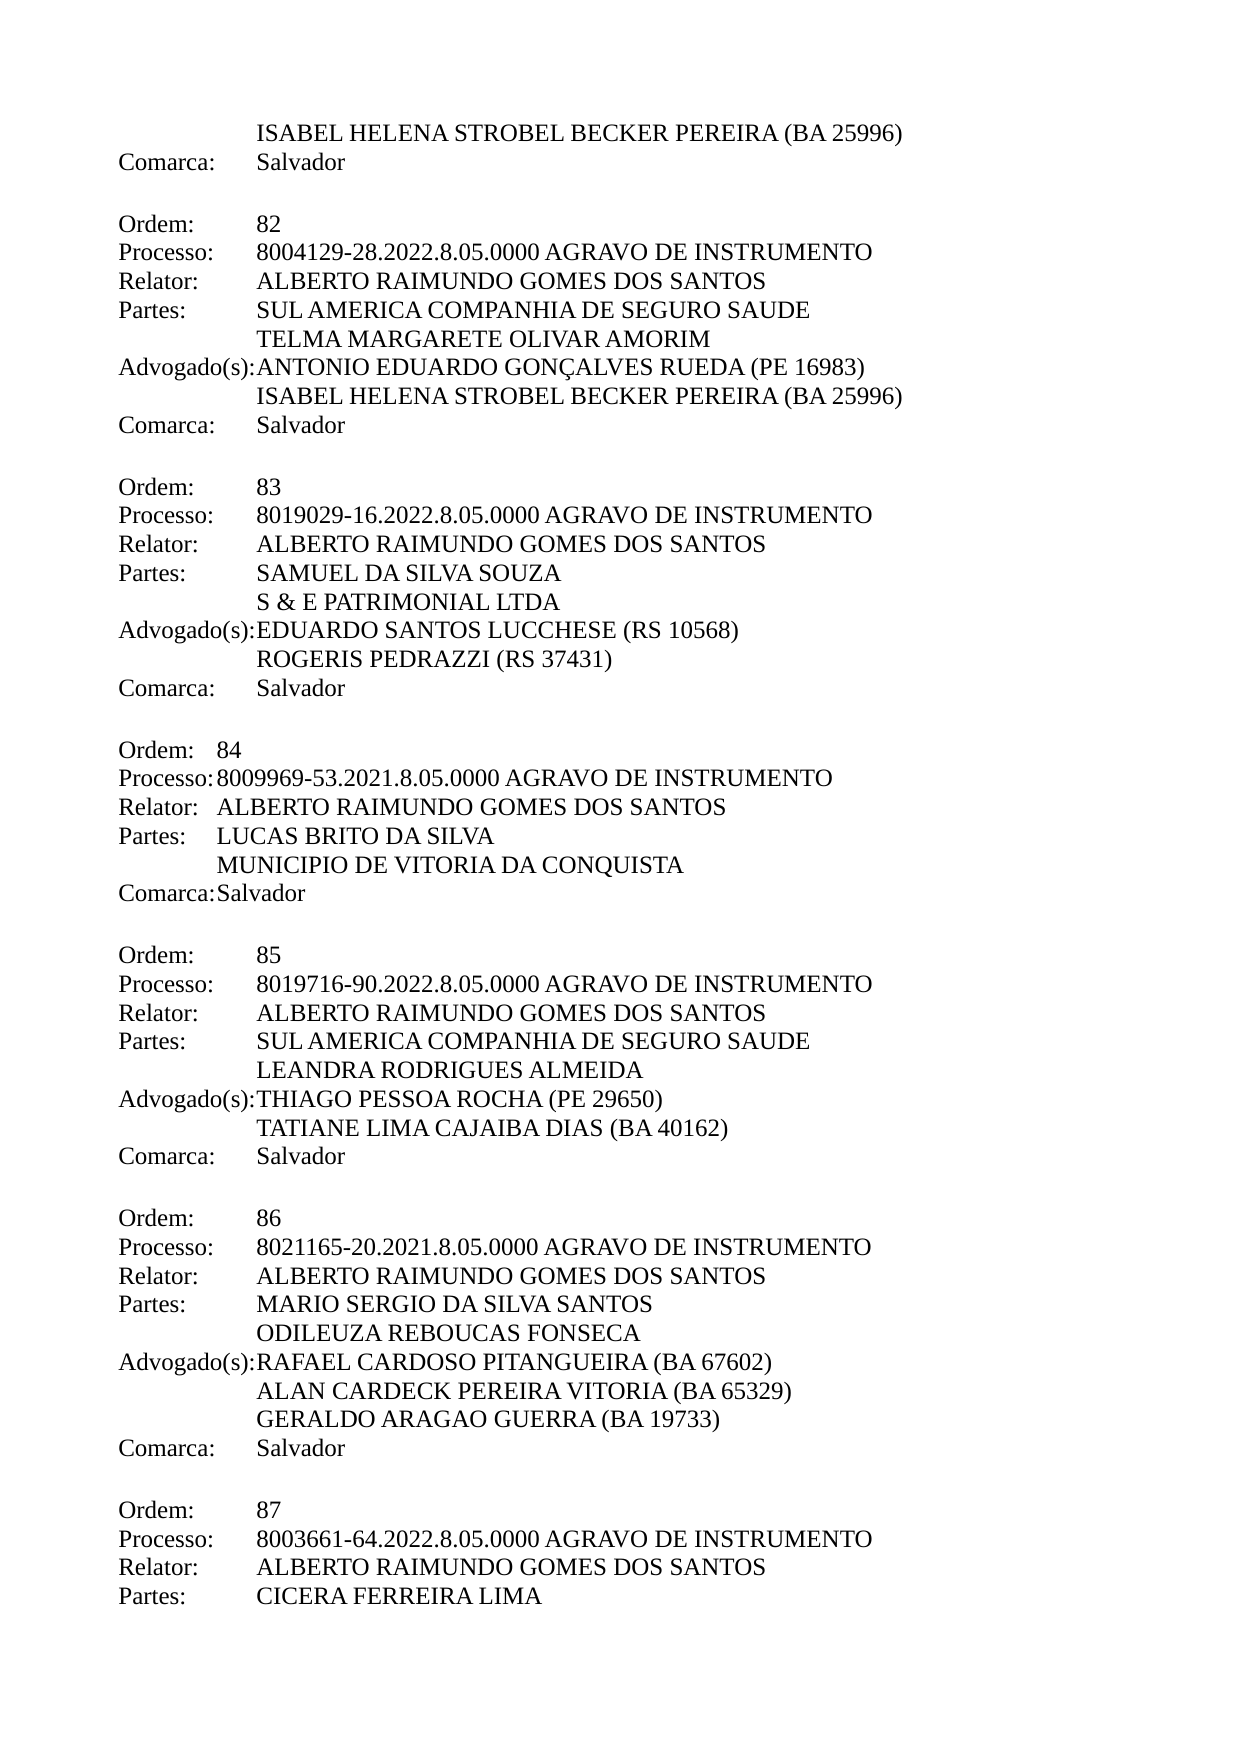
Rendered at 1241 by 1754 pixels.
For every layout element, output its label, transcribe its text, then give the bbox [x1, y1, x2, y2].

table_cell [118, 1405, 256, 1433]
table_header 87 [256, 1495, 877, 1524]
table_cell Processo: [118, 1232, 256, 1261]
table_cell Comarca: [118, 147, 256, 176]
table_cell Advogado(s): [118, 1084, 256, 1113]
table_cell Relator: [118, 1553, 256, 1581]
table_cell Advogado(s): [118, 1347, 256, 1376]
table_cell 8019716-90.2022.8.05.0000 AGRAVO DE INSTRUMENTO [256, 969, 877, 998]
table_cell 8003661-64.2022.8.05.0000 AGRAVO DE INSTRUMENTO [256, 1524, 877, 1552]
table_header Ordem: [118, 1203, 256, 1232]
table_cell ROGERIS PEDRAZZI (RS 37431) [256, 644, 877, 673]
table_cell Comarca: [118, 1433, 256, 1462]
table_cell [118, 324, 256, 352]
table_cell ALBERTO RAIMUNDO GOMES DOS SANTOS [256, 1553, 877, 1581]
table_cell Partes: [118, 558, 256, 587]
table_cell LEANDRA RODRIGUES ALMEIDA [256, 1055, 877, 1084]
table_header 85 [256, 940, 877, 969]
table_cell Advogado(s): [118, 353, 256, 381]
table_cell Salvador [256, 410, 913, 439]
table_cell Comarca: [118, 410, 256, 439]
table_cell CICERA FERREIRA LIMA [256, 1581, 877, 1610]
table_cell 8009969-53.2021.8.05.0000 AGRAVO DE INSTRUMENTO [216, 764, 837, 792]
table_cell 8004129-28.2022.8.05.0000 AGRAVO DE INSTRUMENTO [256, 238, 913, 266]
table_cell [118, 1113, 256, 1141]
table_cell Partes: [118, 295, 256, 324]
table_header 84 [216, 735, 837, 763]
table_cell ALAN CARDECK PEREIRA VITORIA (BA 65329) [256, 1376, 877, 1404]
table_cell 8021165-20.2021.8.05.0000 AGRAVO DE INSTRUMENTO [256, 1232, 877, 1261]
table_cell Comarca: [118, 1141, 256, 1170]
table_cell Processo: [118, 500, 256, 529]
table_cell SAMUEL DA SILVA SOUZA [256, 558, 877, 587]
table_header 82 [256, 209, 913, 237]
table_cell SUL AMERICA COMPANHIA DE SEGURO SAUDE [256, 295, 913, 324]
table_header Ordem: [118, 735, 216, 763]
table_header Ordem: [118, 1495, 256, 1524]
table_cell TELMA MARGARETE OLIVAR AMORIM [256, 324, 913, 352]
table_cell [118, 381, 256, 410]
table_header Ordem: [118, 940, 256, 969]
table_cell Partes: [118, 1290, 256, 1318]
table_cell ALBERTO RAIMUNDO GOMES DOS SANTOS [256, 998, 877, 1026]
table_cell [118, 644, 256, 673]
table_cell Partes: [118, 1026, 256, 1055]
table_header 86 [256, 1203, 877, 1232]
table_cell ALBERTO RAIMUNDO GOMES DOS SANTOS [256, 266, 913, 295]
table_cell Salvador [256, 1433, 877, 1462]
table_cell S & E PATRIMONIAL LTDA [256, 587, 877, 615]
table_cell Comarca: [118, 673, 256, 702]
table_cell ALBERTO RAIMUNDO GOMES DOS SANTOS [256, 529, 877, 558]
table_cell Processo: [118, 764, 216, 792]
table_cell Processo: [118, 1524, 256, 1552]
table_cell [118, 1376, 256, 1404]
table_cell ANTONIO EDUARDO GONÇALVES RUEDA (PE 16983) [256, 353, 913, 381]
table_cell Salvador [256, 673, 877, 702]
table_cell [118, 850, 216, 878]
table_cell Processo: [118, 969, 256, 998]
table_cell [118, 1318, 256, 1347]
table_cell Salvador [256, 147, 913, 176]
table_header Ordem: [118, 472, 256, 500]
table_cell LUCAS BRITO DA SILVA [216, 821, 837, 850]
table_cell Partes: [118, 1581, 256, 1610]
table_cell [118, 587, 256, 615]
table_cell ODILEUZA REBOUCAS FONSECA [256, 1318, 877, 1347]
table_cell Salvador [216, 879, 837, 907]
table_cell SUL AMERICA COMPANHIA DE SEGURO SAUDE [256, 1026, 877, 1055]
table_cell ISABEL HELENA STROBEL BECKER PEREIRA (BA 25996) [256, 381, 913, 410]
table_cell Relator: [118, 529, 256, 558]
table_cell [118, 118, 256, 147]
table_cell Partes: [118, 821, 216, 850]
table_cell EDUARDO SANTOS LUCCHESE (RS 10568) [256, 615, 877, 644]
table_cell Advogado(s): [118, 615, 256, 644]
table_header Ordem: [118, 209, 256, 237]
table_header 83 [256, 472, 877, 500]
table_cell TATIANE LIMA CAJAIBA DIAS (BA 40162) [256, 1113, 877, 1141]
table_cell Relator: [118, 998, 256, 1026]
table_cell MUNICIPIO DE VITORIA DA CONQUISTA [216, 850, 837, 878]
table_cell GERALDO ARAGAO GUERRA (BA 19733) [256, 1405, 877, 1433]
table_cell ALBERTO RAIMUNDO GOMES DOS SANTOS [256, 1261, 877, 1289]
table_cell Salvador [256, 1141, 877, 1170]
table_cell Comarca: [118, 879, 216, 907]
table_cell ALBERTO RAIMUNDO GOMES DOS SANTOS [216, 792, 837, 821]
table_cell [118, 1055, 256, 1084]
table_cell Relator: [118, 792, 216, 821]
table_cell RAFAEL CARDOSO PITANGUEIRA (BA 67602) [256, 1347, 877, 1376]
table_cell Relator: [118, 266, 256, 295]
table_cell Processo: [118, 238, 256, 266]
table_cell MARIO SERGIO DA SILVA SANTOS [256, 1290, 877, 1318]
table_cell ISABEL HELENA STROBEL BECKER PEREIRA (BA 25996) [256, 118, 913, 147]
table_cell THIAGO PESSOA ROCHA (PE 29650) [256, 1084, 877, 1113]
table_cell Relator: [118, 1261, 256, 1289]
table_cell 8019029-16.2022.8.05.0000 AGRAVO DE INSTRUMENTO [256, 500, 877, 529]
